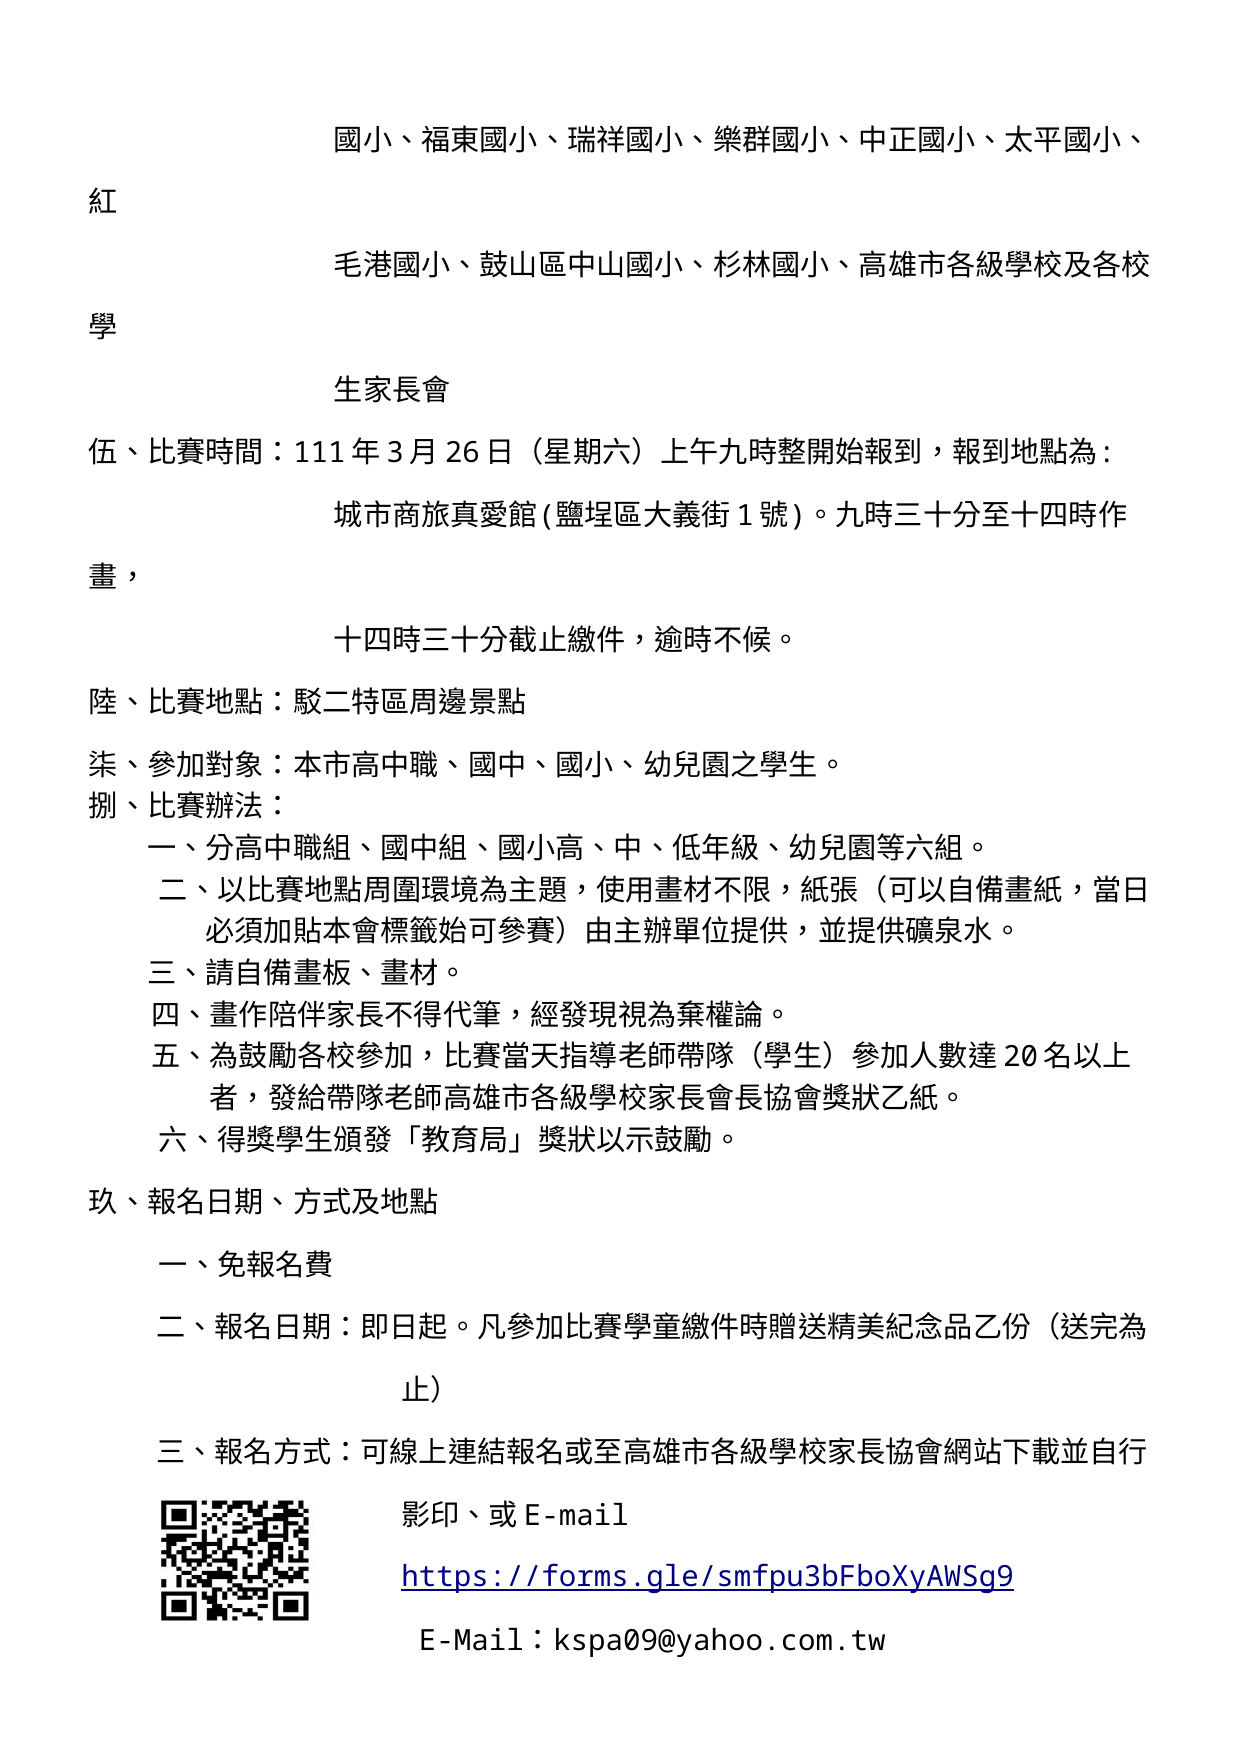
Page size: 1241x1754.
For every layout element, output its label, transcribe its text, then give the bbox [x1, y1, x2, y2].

text 國小、福東國小、瑞祥國小、樂群國小、中正國小、太平國小、紅 [89, 96, 1152, 221]
text 柒、參加對象：本市高中職、國中、國小、幼兒園之學生。 [89, 721, 1152, 783]
text 毛港國小、鼓山區中山國小、杉林國小、高雄市各級學校及各校學 [89, 221, 1152, 346]
text 四、畫作陪伴家長不得代筆，經發現視為棄權論。 [151, 992, 1152, 1033]
text 捌、比賽辦法： [89, 783, 1152, 825]
text 二、報名日期：即日起。凡參加比賽學童繳件時贈送精美紀念品乙份（送完為 [139, 1283, 1152, 1346]
text 三、請自備畫板、畫材。 [89, 950, 1152, 992]
text 二、以比賽地點周圍環境為主題，使用畫材不限，紙張（可以自備畫紙，當日必須加貼本會標籤始可參賽）由主辦單位提供，並提供礦泉水。 [89, 867, 1152, 950]
text E-Mail：kspa09@yahoo.com.tw [139, 1596, 1152, 1658]
text 六、得獎學生頒發「教育局」獎狀以示鼓勵。 [89, 1117, 1152, 1158]
text 一、分高中職組、國中組、國小高、中、低年級、幼兒園等六組。 [89, 825, 1152, 867]
text 陸、比賽地點：駁二特區周邊景點 [89, 658, 1152, 721]
text 止） [139, 1346, 1152, 1408]
text https://forms.gle/smfpu3bFboXyAWSg9 [329, 1533, 1152, 1596]
text 一、免報名費 [89, 1221, 1152, 1283]
text 影印、或E-mail [139, 1471, 1152, 1533]
text 五、為鼓勵各校參加，比賽當天指導老師帶隊（學生）參加人數達20名以上者，發給帶隊老師高雄市各級學校家長會長協會獎狀乙紙。 [151, 1033, 1152, 1117]
text 十四時三十分截止繳件，逾時不候。 [89, 596, 1152, 658]
text 玖、報名日期、方式及地點 [89, 1158, 1152, 1221]
text 生家長會 [89, 346, 1152, 408]
text 伍、比賽時間：111年3月26日（星期六）上午九時整開始報到，報到地點為: [89, 408, 1152, 471]
text 三、報名方式：可線上連結報名或至高雄市各級學校家長協會網站下載並自行 [139, 1408, 1152, 1471]
text 城市商旅真愛館(鹽埕區大義街1號)。九時三十分至十四時作畫， [89, 471, 1152, 596]
